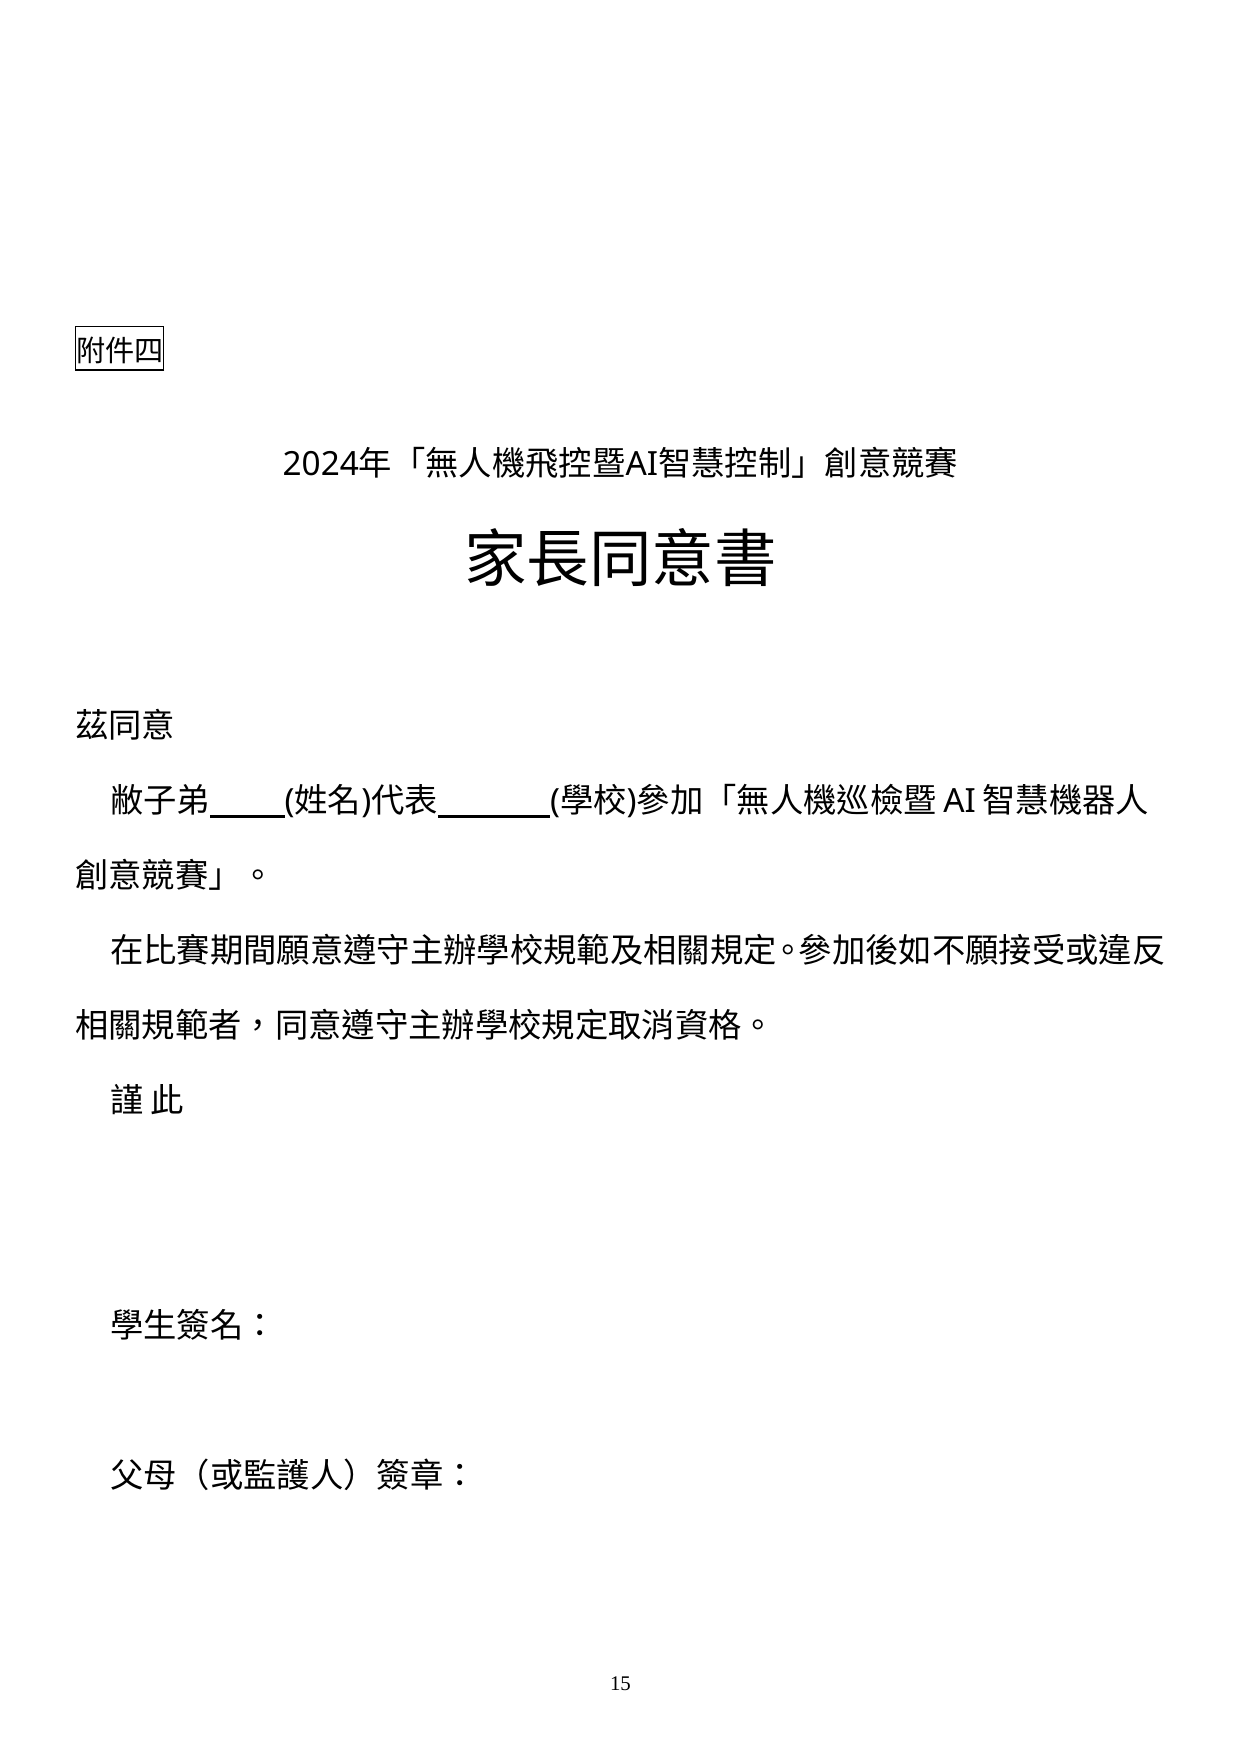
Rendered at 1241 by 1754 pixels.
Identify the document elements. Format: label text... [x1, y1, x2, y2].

text 茲同意 [75, 686, 1165, 761]
text 謹 此 [75, 1061, 1165, 1136]
text 2024年「無人機飛控暨AI智慧控制」創意競賽 [75, 423, 1165, 498]
text 學生簽名： [75, 1286, 1165, 1361]
text 敝子弟 (姓名)代表 (學校)參加「無人機巡檢暨AI智慧機器人創意競賽」。 [75, 761, 1165, 911]
text 附件四 [75, 311, 1165, 386]
text 家長同意書 [75, 498, 1165, 611]
text 在比賽期間願意遵守主辦學校規範及相關規定。參加後如不願接受或違反相關規範者，同意遵守主辦學校規定取消資格。 [75, 911, 1165, 1061]
text 父母（或監護人）簽章： [75, 1436, 1165, 1511]
